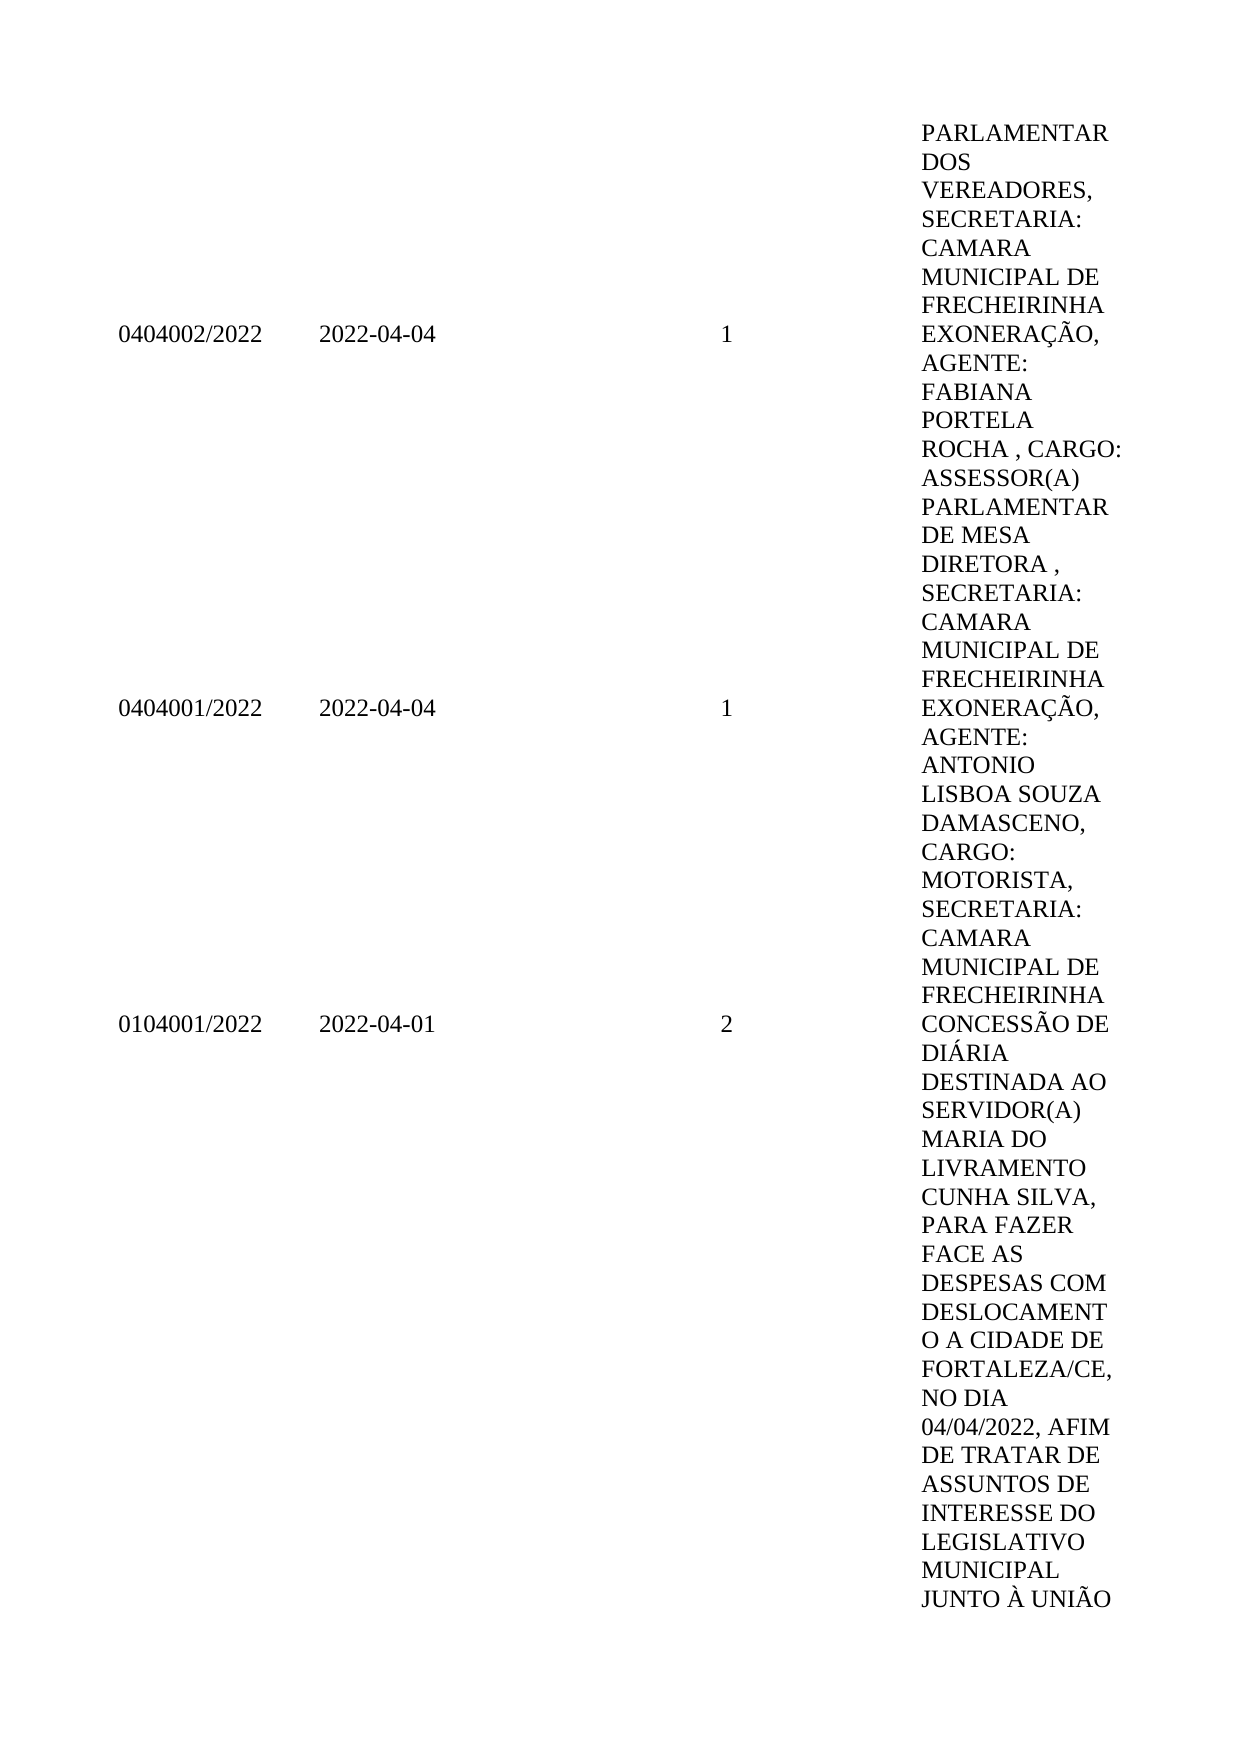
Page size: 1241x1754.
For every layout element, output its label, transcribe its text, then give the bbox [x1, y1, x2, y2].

table_cell CONCESSÃO DE DIÁRIA DESTINADA AO SERVIDOR(A) MARIA DO LIVRAMENTO CUNHA SILVA, PARA FAZER FACE AS DESPESAS COM DESLOCAMENTO A CIDADE DE FORTALEZA/CE, NO DIA 04/04/2022, AFIM DE TRATAR DE ASSUNTOS DE INTERESSE DO LEGISLATIVO MUNICIPAL JUNTO À UNIÃO [921, 1009, 1122, 1613]
table_cell PARLAMENTAR DOS VEREADORES, SECRETARIA: CAMARA MUNICIPAL DE FRECHEIRINHA [921, 118, 1122, 319]
table_cell [118, 118, 319, 319]
table_cell EXONERAÇÃO, AGENTE: ANTONIO LISBOA SOUZA DAMASCENO, CARGO: MOTORISTA, SECRETARIA: CAMARA MUNICIPAL DE FRECHEIRINHA [921, 693, 1122, 1009]
table_cell 2022-04-01 [319, 1009, 519, 1613]
table_cell 2022-04-04 [319, 693, 519, 1009]
table_cell 0404002/2022 [118, 319, 319, 693]
table_cell [520, 693, 720, 1009]
table_cell 1 [720, 319, 921, 693]
table_cell 1 [720, 693, 921, 1009]
table_cell [720, 118, 921, 319]
table_cell 0404001/2022 [118, 693, 319, 1009]
table_cell 2 [720, 1009, 921, 1613]
table_cell 0104001/2022 [118, 1009, 319, 1613]
table_cell [520, 319, 720, 693]
table_cell [520, 1009, 720, 1613]
table_cell EXONERAÇÃO, AGENTE: FABIANA PORTELA ROCHA , CARGO: ASSESSOR(A) PARLAMENTAR DE MESA DIRETORA , SECRETARIA: CAMARA MUNICIPAL DE FRECHEIRINHA [921, 319, 1122, 693]
table_cell 2022-04-04 [319, 319, 519, 693]
table_cell [520, 118, 720, 319]
table_cell [319, 118, 519, 319]
